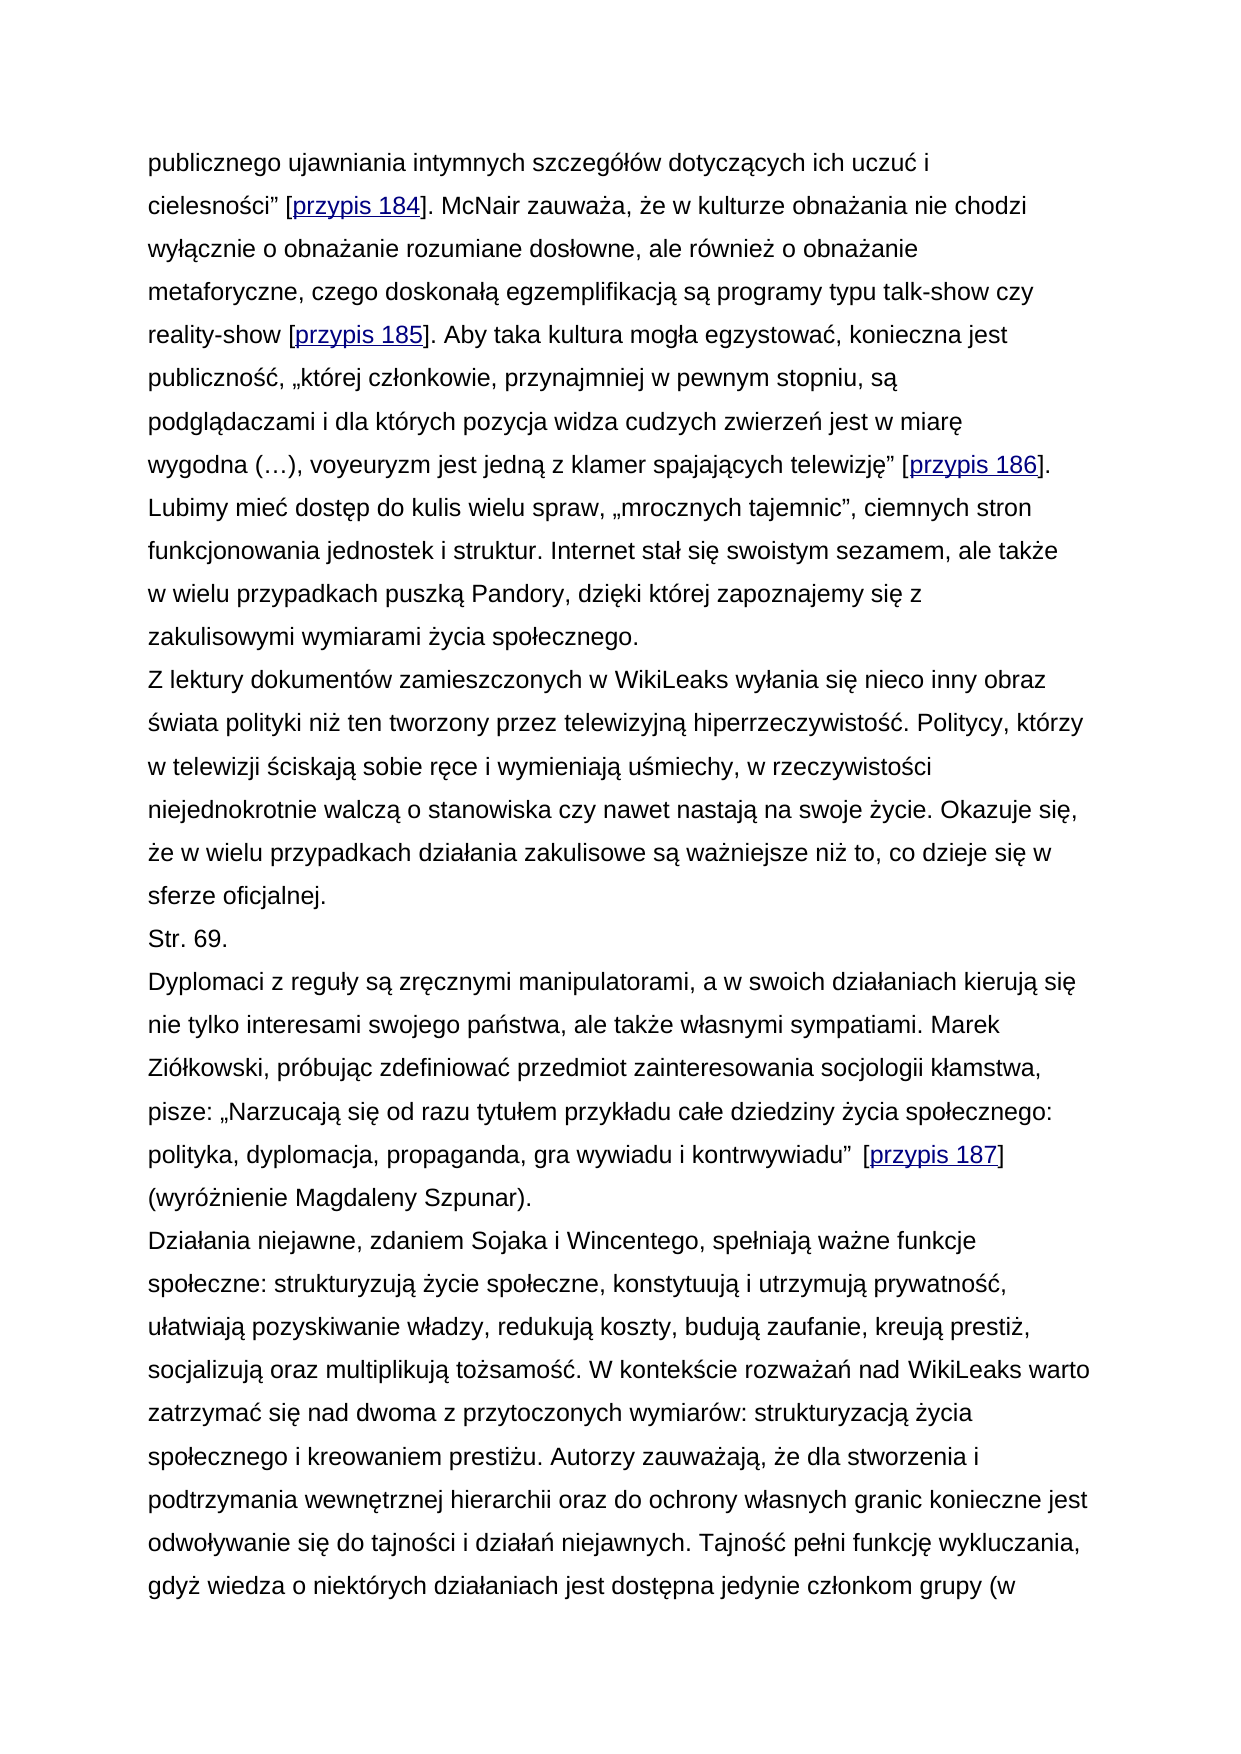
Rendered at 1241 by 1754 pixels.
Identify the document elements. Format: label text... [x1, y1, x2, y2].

text Z lektury dokumentów zamieszczonych w WikiLeaks wyłania się nieco inny obraz świata polityki niż ten tworzony przez telewizyjną hiperrzeczywistość. Politycy, którzy w telewizji ściskają sobie ręce i wymieniają uśmiechy, w rzeczywistości niejednokrotnie walczą o stanowiska czy nawet nastają na swoje życie. Okazuje się, że w wielu przypadkach działania zakulisowe są ważniejsze niż to, co dzieje się w sferze oficjalnej. [148, 665, 1092, 909]
text publicznego ujawniania intymnych szczegółów dotyczących ich uczuć i cielesności” [przypis 184]. McNair zauważa, że w kulturze obnażania nie chodzi wyłącznie o obnażanie rozumiane dosłowne, ale również o obnażanie metaforyczne, czego doskonałą egzemplifikacją są programy typu talk-show czy reality-show [przypis 185]. Aby taka kultura mogła egzystować, konieczna jest publiczność, „której członkowie, przynajmniej w pewnym stopniu, są podglądaczami i dla których pozycja widza cudzych zwierzeń jest w miarę wygodna (…), voyeuryzm jest jedną z klamer spajających telewizję” [przypis 186]. Lubimy mieć dostęp do kulis wielu spraw, „mrocznych tajemnic”, ciemnych stron funkcjonowania jednostek i struktur. Internet stał się swoistym sezamem, ale także w wielu przypadkach puszką Pandory, dzięki której zapoznajemy się z zakulisowymi wymiarami życia społecznego. [148, 148, 1067, 651]
text Str. 69. [148, 924, 1092, 953]
text Działania niejawne, zdaniem Sojaka i Wincentego, spełniają ważne funkcje społeczne: strukturyzują życie społeczne, konstytuują i utrzymują prywatność, ułatwiają pozyskiwanie władzy, redukują koszty, budują zaufanie, kreują prestiż, socjalizują oraz multiplikują tożsamość. W kontekście rozważań nad WikiLeaks warto zatrzymać się nad dwoma z przytoczonych wymiarów: strukturyzacją życia społecznego i kreowaniem prestiżu. Autorzy zauważają, że dla stworzenia i podtrzymania wewnętrznej hierarchii oraz do ochrony własnych granic konieczne jest odwoływanie się do tajności i działań niejawnych. Tajność pełni funkcję wykluczania, gdyż wiedza o niektórych działaniach jest dostępna jedynie członkom grupy (w [148, 1226, 1092, 1599]
text Dyplomaci z reguły są zręcznymi manipulatorami, a w swoich działaniach kierują się nie tylko interesami swojego państwa, ale także własnymi sympatiami. Marek Ziółkowski, próbując zdefiniować przedmiot zainteresowania socjologii kłamstwa, pisze: „Narzucają się od razu tytułem przykładu całe dziedziny życia społecznego: polityka, dyplomacja, propaganda, gra wywiadu i kontrwywiadu” [przypis 187] (wyróżnienie Magdaleny Szpunar). [148, 967, 1092, 1211]
